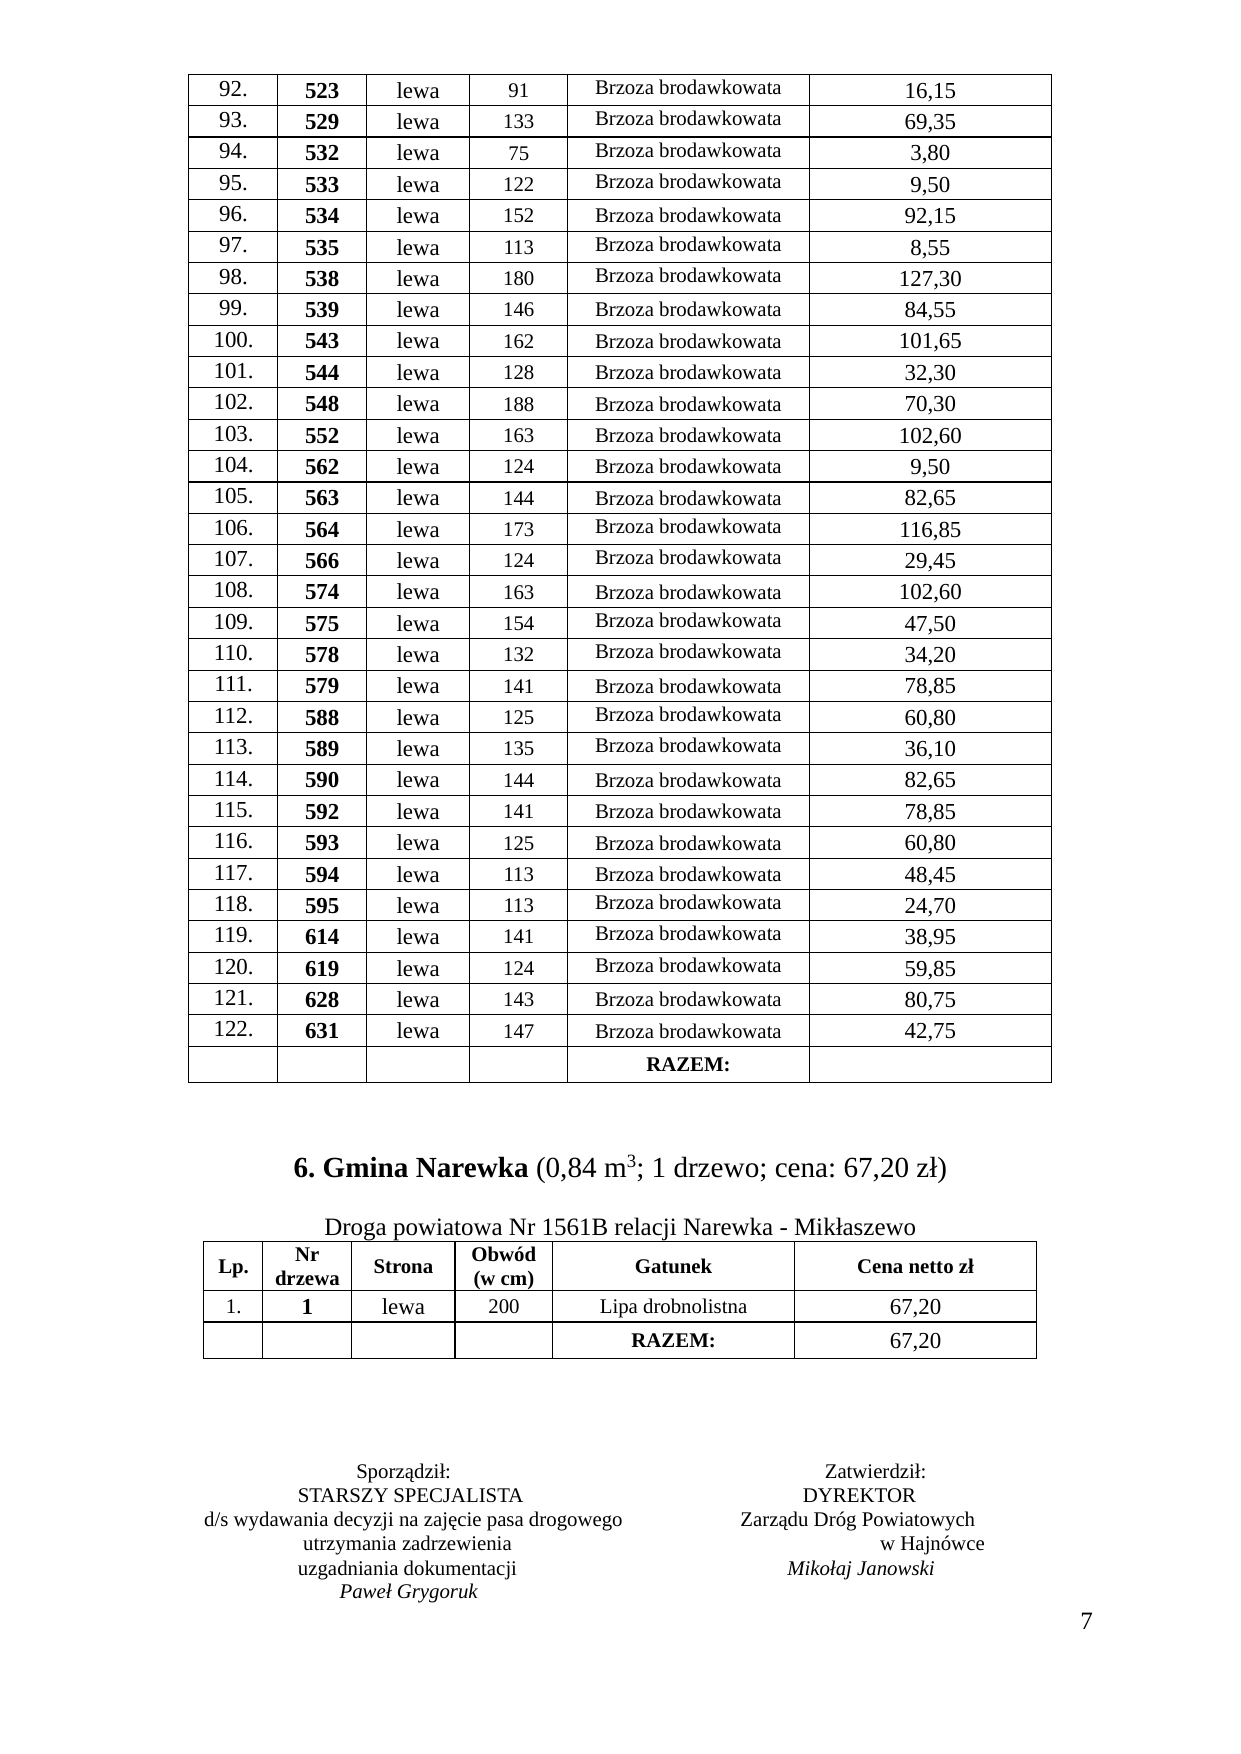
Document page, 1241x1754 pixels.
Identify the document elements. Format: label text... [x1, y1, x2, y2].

table_cell [204, 1323, 262, 1357]
table_cell lewa [367, 1015, 469, 1046]
table_cell [810, 1047, 1051, 1082]
table_cell Brzoza brodawkowata [568, 420, 809, 450]
table_cell 111. [189, 671, 277, 701]
table_cell lewa [367, 890, 469, 920]
table_cell 590 [278, 765, 366, 795]
table_cell 1 [263, 1291, 351, 1321]
table_cell lewa [367, 827, 469, 858]
table_cell 141 [470, 671, 567, 701]
table_cell 34,20 [810, 639, 1051, 669]
table_cell 24,70 [810, 890, 1051, 920]
table_cell 110. [189, 639, 277, 669]
table_cell 3,80 [810, 138, 1051, 168]
table_cell 93. [189, 106, 277, 136]
table_cell 575 [278, 608, 366, 638]
table_cell 163 [470, 420, 567, 450]
table_cell 154 [470, 608, 567, 638]
table_cell 628 [278, 984, 366, 1014]
table_cell 114. [189, 765, 277, 795]
table_cell 9,50 [810, 169, 1051, 199]
table_cell 566 [278, 545, 366, 575]
table_cell Brzoza brodawkowata [568, 106, 809, 136]
table_cell 125 [470, 827, 567, 858]
table_cell lewa [367, 232, 469, 262]
table_cell 96. [189, 200, 277, 231]
table_cell RAZEM: [553, 1323, 794, 1357]
table_cell 141 [470, 796, 567, 826]
table_header Nr drzewa [263, 1242, 351, 1290]
text utrzymania zadrzewienia w Hajnówce [204, 1531, 1093, 1555]
list Droga powiatowa Nr 1561B relacji Narewka - Mikłaszewo [148, 1212, 1093, 1241]
table_cell lewa [367, 576, 469, 607]
table_cell 122. [189, 1015, 277, 1046]
table_cell 121. [189, 984, 277, 1014]
table_header Strona [352, 1242, 454, 1290]
table_cell 563 [278, 483, 366, 513]
table_cell lewa [367, 420, 469, 450]
table_cell 631 [278, 1015, 366, 1046]
table_cell Brzoza brodawkowata [568, 388, 809, 419]
table_cell lewa [367, 859, 469, 889]
table_cell 574 [278, 576, 366, 607]
table_cell 16,15 [810, 75, 1051, 105]
table_cell 101. [189, 357, 277, 387]
table_cell Brzoza brodawkowata [568, 984, 809, 1014]
table_cell [189, 1047, 277, 1082]
table_cell Brzoza brodawkowata [568, 890, 809, 920]
table_cell lewa [367, 263, 469, 293]
table_cell Brzoza brodawkowata [568, 921, 809, 952]
table_cell lewa [367, 671, 469, 701]
table_cell lewa [367, 388, 469, 419]
table_cell lewa [367, 545, 469, 575]
table_cell 592 [278, 796, 366, 826]
table_cell 1. [204, 1291, 262, 1321]
table_cell 117. [189, 859, 277, 889]
table_cell 128 [470, 357, 567, 387]
table_cell lewa [367, 326, 469, 356]
table_cell 579 [278, 671, 366, 701]
table_cell 188 [470, 388, 567, 419]
text Paweł Grygoruk [204, 1579, 1093, 1603]
table_cell 564 [278, 514, 366, 544]
table_cell 133 [470, 106, 567, 136]
table_cell Brzoza brodawkowata [568, 357, 809, 387]
table_cell 115. [189, 796, 277, 826]
table_cell 106. [189, 514, 277, 544]
table_cell 594 [278, 859, 366, 889]
table_cell 29,45 [810, 545, 1051, 575]
table_cell 99. [189, 294, 277, 324]
table_cell 588 [278, 702, 366, 732]
table_cell lewa [367, 765, 469, 795]
table_cell 200 [456, 1291, 552, 1321]
table_cell Brzoza brodawkowata [568, 859, 809, 889]
text Sporządził: Zatwierdził: [148, 1459, 1093, 1483]
table_cell Brzoza brodawkowata [568, 200, 809, 231]
table_cell lewa [367, 106, 469, 136]
table_cell 59,85 [810, 953, 1051, 983]
table_cell 60,80 [810, 827, 1051, 858]
table_cell Brzoza brodawkowata [568, 765, 809, 795]
text STARSZY SPECJALISTA DYREKTOR [204, 1483, 1093, 1507]
table_cell 102,60 [810, 576, 1051, 607]
table_cell lewa [367, 733, 469, 763]
table_cell 552 [278, 420, 366, 450]
table_cell 113. [189, 733, 277, 763]
table_cell 163 [470, 576, 567, 607]
table_cell Brzoza brodawkowata [568, 451, 809, 481]
table_cell lewa [367, 451, 469, 481]
table_cell 75 [470, 138, 567, 168]
table_cell Lipa drobnolistna [553, 1291, 794, 1321]
text 6. Gmina Narewka (0,84 m3; 1 drzewo; cena: 67,20 zł) [148, 1150, 1093, 1183]
table_cell 589 [278, 733, 366, 763]
table_cell 47,50 [810, 608, 1051, 638]
table_cell 105. [189, 483, 277, 513]
table_header Gatunek [553, 1242, 794, 1290]
table_cell Brzoza brodawkowata [568, 639, 809, 669]
table_cell 92,15 [810, 200, 1051, 231]
table_cell lewa [367, 639, 469, 669]
table_header Cena netto zł [795, 1242, 1036, 1290]
table_cell 535 [278, 232, 366, 262]
table_cell 100. [189, 326, 277, 356]
table_cell 82,65 [810, 483, 1051, 513]
table_cell Brzoza brodawkowata [568, 294, 809, 324]
table_cell 113 [470, 232, 567, 262]
table_cell 127,30 [810, 263, 1051, 293]
table_cell 595 [278, 890, 366, 920]
table_cell 69,35 [810, 106, 1051, 136]
table_cell 124 [470, 545, 567, 575]
table_cell 113 [470, 859, 567, 889]
table_cell Brzoza brodawkowata [568, 671, 809, 701]
table_cell Brzoza brodawkowata [568, 263, 809, 293]
table_cell 78,85 [810, 796, 1051, 826]
table_cell 107. [189, 545, 277, 575]
table_cell lewa [367, 200, 469, 231]
table_cell 103. [189, 420, 277, 450]
table_cell 92. [189, 75, 277, 105]
table_cell 48,45 [810, 859, 1051, 889]
table_cell 544 [278, 357, 366, 387]
table_cell Brzoza brodawkowata [568, 702, 809, 732]
table_cell Brzoza brodawkowata [568, 576, 809, 607]
table_cell 104. [189, 451, 277, 481]
table_cell 97. [189, 232, 277, 262]
table_cell Brzoza brodawkowata [568, 326, 809, 356]
table_cell 91 [470, 75, 567, 105]
table_cell [263, 1323, 351, 1357]
table_cell lewa [367, 921, 469, 952]
table_cell Brzoza brodawkowata [568, 514, 809, 544]
table_cell 533 [278, 169, 366, 199]
table_cell lewa [367, 138, 469, 168]
table_cell lewa [367, 169, 469, 199]
table_cell 119. [189, 921, 277, 952]
table_cell [470, 1047, 567, 1082]
table_cell 578 [278, 639, 366, 669]
table_cell 70,30 [810, 388, 1051, 419]
table_cell 122 [470, 169, 567, 199]
table_cell Brzoza brodawkowata [568, 75, 809, 105]
table_cell [456, 1323, 552, 1357]
table_cell lewa [367, 514, 469, 544]
table_cell 523 [278, 75, 366, 105]
table_cell 152 [470, 200, 567, 231]
table_cell 539 [278, 294, 366, 324]
table_cell lewa [367, 796, 469, 826]
table_cell lewa [367, 357, 469, 387]
table_cell 78,85 [810, 671, 1051, 701]
table_cell 538 [278, 263, 366, 293]
table_cell 84,55 [810, 294, 1051, 324]
table_header Lp. [204, 1242, 262, 1290]
table_cell lewa [367, 75, 469, 105]
table_cell 124 [470, 953, 567, 983]
table_cell Brzoza brodawkowata [568, 169, 809, 199]
table_cell 173 [470, 514, 567, 544]
table_cell 67,20 [795, 1291, 1036, 1321]
table_cell 147 [470, 1015, 567, 1046]
table_cell 180 [470, 263, 567, 293]
table_cell 82,65 [810, 765, 1051, 795]
table_cell 593 [278, 827, 366, 858]
table_cell Brzoza brodawkowata [568, 138, 809, 168]
table_cell lewa [367, 608, 469, 638]
table_cell Brzoza brodawkowata [568, 232, 809, 262]
table_cell lewa [367, 294, 469, 324]
table_cell 143 [470, 984, 567, 1014]
table_cell 38,95 [810, 921, 1051, 952]
table_cell 118. [189, 890, 277, 920]
table_cell 109. [189, 608, 277, 638]
table_cell 8,55 [810, 232, 1051, 262]
table_cell [352, 1323, 454, 1357]
table_cell RAZEM: [568, 1047, 809, 1082]
table_cell 116. [189, 827, 277, 858]
table_cell Brzoza brodawkowata [568, 827, 809, 858]
table_cell 113 [470, 890, 567, 920]
table_cell 135 [470, 733, 567, 763]
table_cell 36,10 [810, 733, 1051, 763]
table_cell Brzoza brodawkowata [568, 1015, 809, 1046]
text uzgadniania dokumentacji Mikołaj Janowski [204, 1555, 1093, 1579]
table_cell [367, 1047, 469, 1082]
table_cell 619 [278, 953, 366, 983]
table_cell 42,75 [810, 1015, 1051, 1046]
table_cell lewa [367, 953, 469, 983]
table_cell 532 [278, 138, 366, 168]
table_cell lewa [367, 483, 469, 513]
table_cell 144 [470, 483, 567, 513]
table_cell 94. [189, 138, 277, 168]
table_cell Brzoza brodawkowata [568, 483, 809, 513]
table_cell 116,85 [810, 514, 1051, 544]
table_cell 102. [189, 388, 277, 419]
table_cell [278, 1047, 366, 1082]
table_cell 32,30 [810, 357, 1051, 387]
table_cell Brzoza brodawkowata [568, 545, 809, 575]
table_cell 108. [189, 576, 277, 607]
table_cell 141 [470, 921, 567, 952]
table_cell 80,75 [810, 984, 1051, 1014]
table_header Obwód (w cm) [456, 1242, 552, 1290]
table_cell 562 [278, 451, 366, 481]
table_cell 9,50 [810, 451, 1051, 481]
table_cell Brzoza brodawkowata [568, 796, 809, 826]
table_cell 534 [278, 200, 366, 231]
table_cell 529 [278, 106, 366, 136]
table_cell 120. [189, 953, 277, 983]
text d/s wydawania decyzji na zajęcie pasa drogowego Zarządu Dróg Powiatowych [204, 1507, 1093, 1531]
table_cell 543 [278, 326, 366, 356]
table_cell 98. [189, 263, 277, 293]
table_cell 95. [189, 169, 277, 199]
table_cell 614 [278, 921, 366, 952]
table_cell 548 [278, 388, 366, 419]
table_cell 101,65 [810, 326, 1051, 356]
table_cell 144 [470, 765, 567, 795]
table_cell 60,80 [810, 702, 1051, 732]
table_cell Brzoza brodawkowata [568, 953, 809, 983]
table_cell 125 [470, 702, 567, 732]
table_cell 146 [470, 294, 567, 324]
table_cell lewa [367, 702, 469, 732]
table_cell 102,60 [810, 420, 1051, 450]
table_cell lewa [352, 1291, 454, 1321]
table_cell 67,20 [795, 1323, 1036, 1357]
table_cell 132 [470, 639, 567, 669]
table_cell 124 [470, 451, 567, 481]
table_cell 112. [189, 702, 277, 732]
table_cell 162 [470, 326, 567, 356]
table_cell Brzoza brodawkowata [568, 608, 809, 638]
table_cell Brzoza brodawkowata [568, 733, 809, 763]
table_cell lewa [367, 984, 469, 1014]
